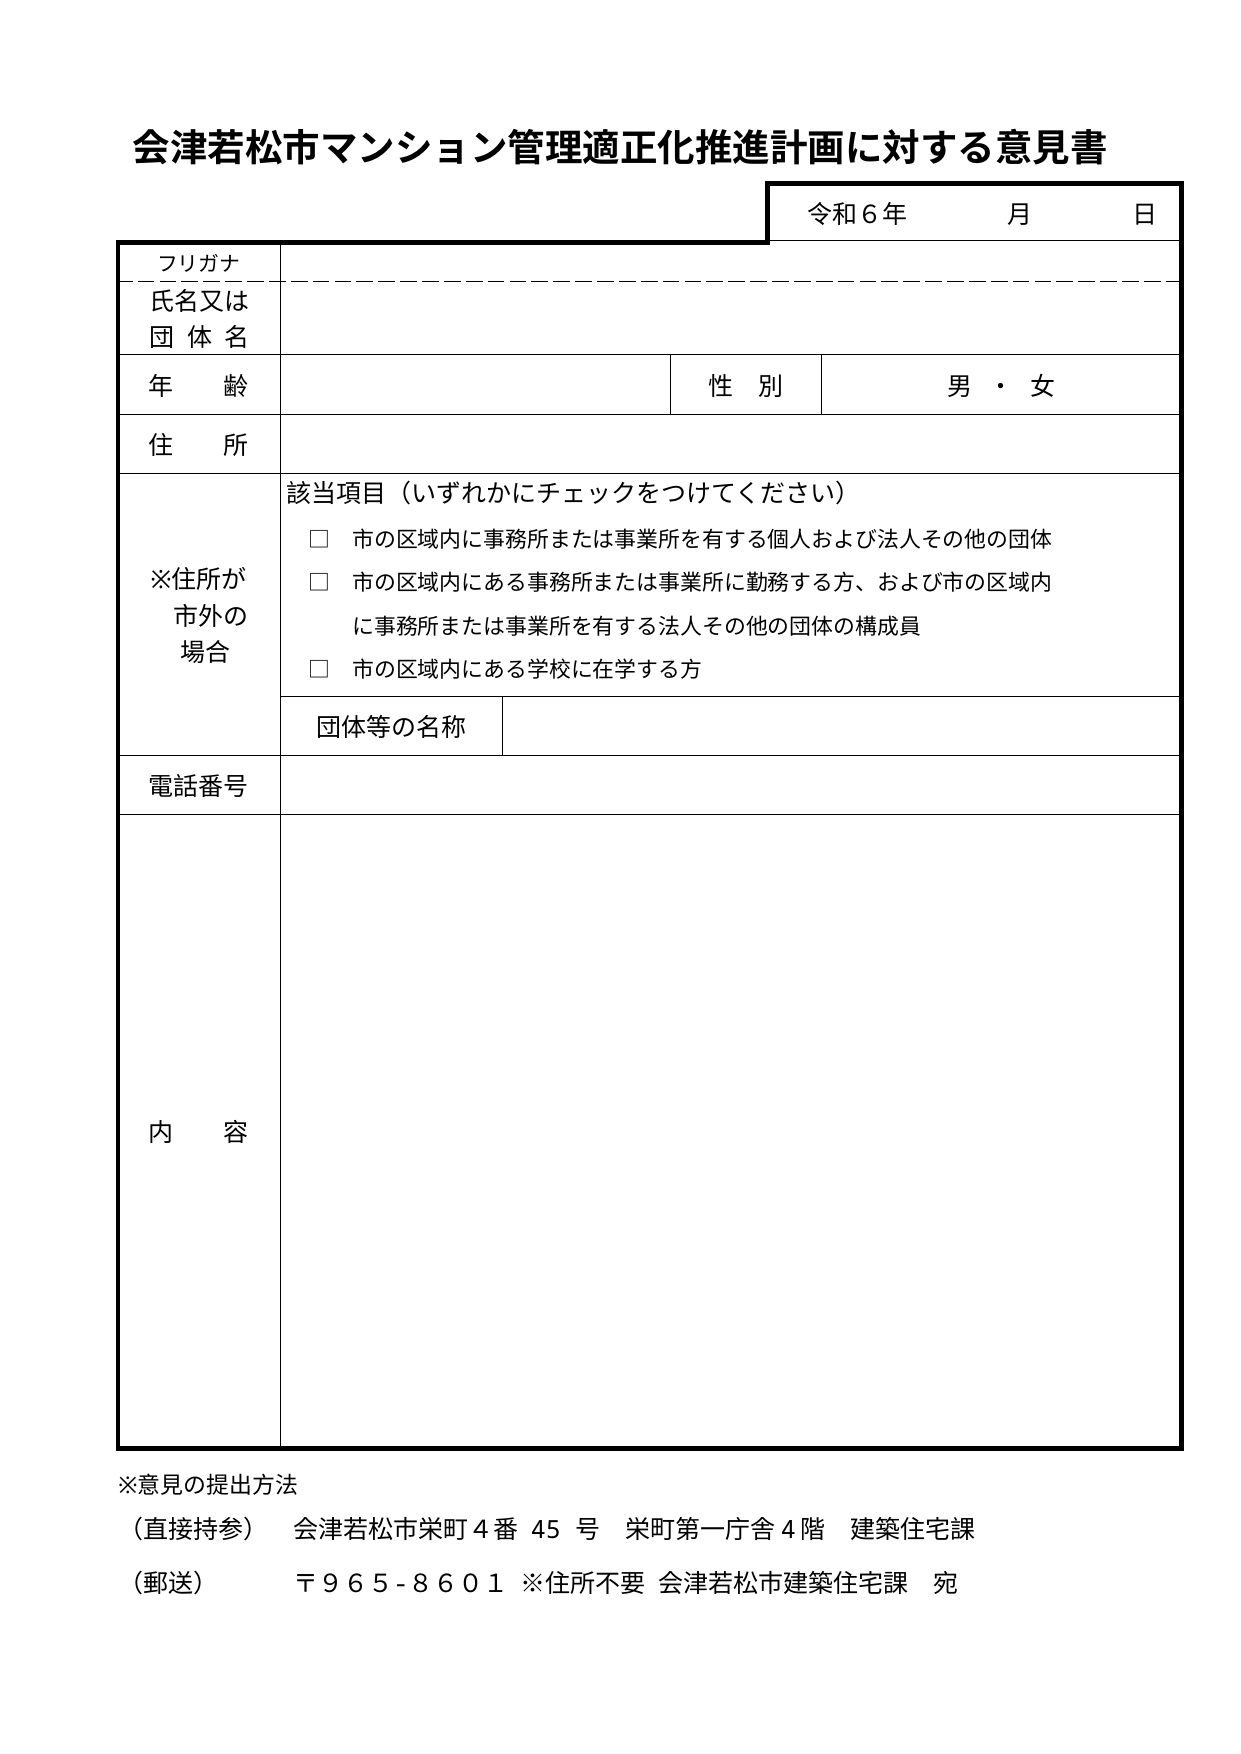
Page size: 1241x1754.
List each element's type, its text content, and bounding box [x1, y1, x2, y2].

text （郵送） 〒９６５-８６０１ ※住所不要 会津若松市建築住宅課 宛 [118, 1564, 1122, 1600]
table_cell 住 所 [120, 415, 280, 472]
table_cell [281, 756, 1179, 814]
table_cell [281, 815, 1179, 1446]
table_cell フリガナ [120, 245, 280, 281]
table_header [118, 181, 765, 240]
table_cell 該当項目（いずれかにチェックをつけてください） □ 市の区域内に事務所または事業所を有する個人および法人その他の団体 □ 市の区域内にある事務所または事業所に勤務する方、および市の区域内 に事務所または事業所を有する法人その他の団体の構成員 □ 市の区域内にある学校に在学する方 [281, 474, 1179, 696]
table_cell [281, 241, 1179, 281]
table_cell 氏名又は 団 体 名 [120, 281, 280, 354]
table_cell 内 容 [120, 815, 280, 1446]
table_cell 電話番号 [120, 756, 280, 814]
table_cell [281, 415, 1179, 472]
table_cell [503, 697, 1179, 755]
text ※意見の提出方法 [118, 1468, 1122, 1500]
table_cell [281, 281, 1179, 354]
table_cell 性 別 [671, 355, 821, 413]
table_cell ※住所が 市外の 場合 [120, 474, 280, 755]
table_cell 歳 [281, 355, 670, 413]
table_cell 年 齢 [120, 355, 280, 413]
table_cell 団体等の名称 [281, 697, 502, 755]
text 会津若松市マンション管理適正化推進計画に対する意見書 [118, 118, 1122, 172]
table_header 令和６年 月 日 [770, 186, 1179, 240]
text （直接持参） 会津若松市栄町４番 45 号 栄町第一庁舎4階 建築住宅課 [118, 1509, 1122, 1546]
table_cell 男 ・ 女 [822, 355, 1179, 413]
